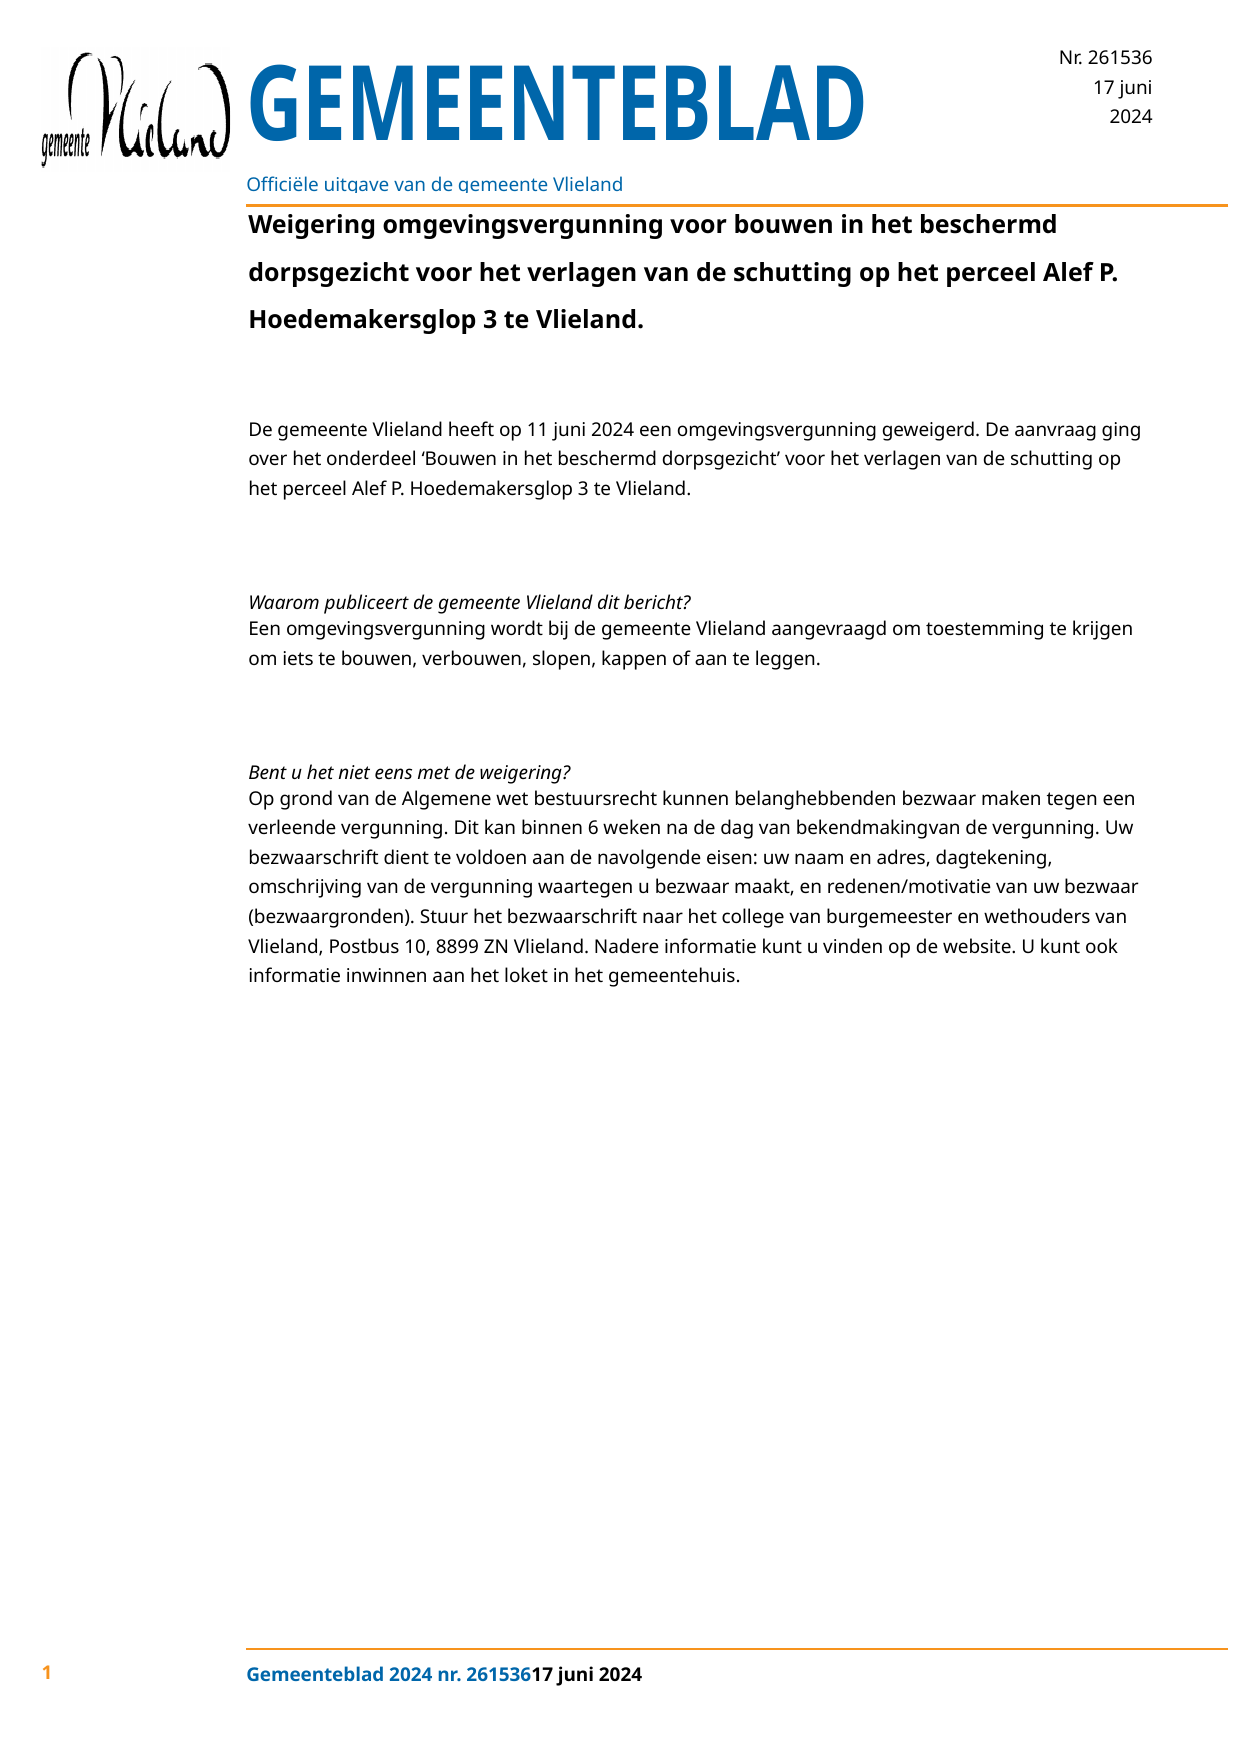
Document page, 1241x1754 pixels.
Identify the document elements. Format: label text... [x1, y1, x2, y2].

text De gemeente Vlieland heeft op 11 juni 2024 een omgevingsvergunning geweigerd. De aanvraag ging over het onderdeel ‘Bouwen in het beschermd dorpsgezicht’ voor het verlagen van de schutting op het perceel Alef P. Hoedemakersglop 3 te Vlieland. [248, 416, 1152, 501]
text Een omgevingsvergunning wordt bij de gemeente Vlieland aangevraagd om toestemming te krijgen om iets te bouwen, verbouwen, slopen, kappen of aan te leggen. [248, 615, 1152, 671]
picture [41, 47, 231, 172]
text Waarom publiceert de gemeente Vlieland dit bericht? [248, 589, 1152, 615]
text Bent u het niet eens met de weigering? [248, 759, 1152, 785]
text Op grond van de Algemene wet bestuursrecht kunnen belanghebbenden bezwaar maken tegen een verleende vergunning. Dit kan binnen 6 weken na de dag van bekendmakingvan de vergunning. Uw bezwaarschrift dient te voldoen aan de navolgende eisen: uw naam en adres, dagtekening, omschrijving van de vergunning waartegen u bezwaar maakt, en redenen/motivatie van uw bezwaar (bezwaargronden). Stuur het bezwaarschrift naar het college van burgemeester en wethouders van Vlieland, Postbus 10, 8899 ZN Vlieland. Nadere informatie kunt u vinden op de website. U kunt ook informatie inwinnen aan het loket in het gemeentehuis. [248, 785, 1152, 988]
text Weigering omgevingsvergunning voor bouwen in het beschermd dorpsgezicht voor het verlagen van de schutting op het perceel Alef P. Hoedemakersglop 3 te Vlieland. [248, 207, 1152, 336]
